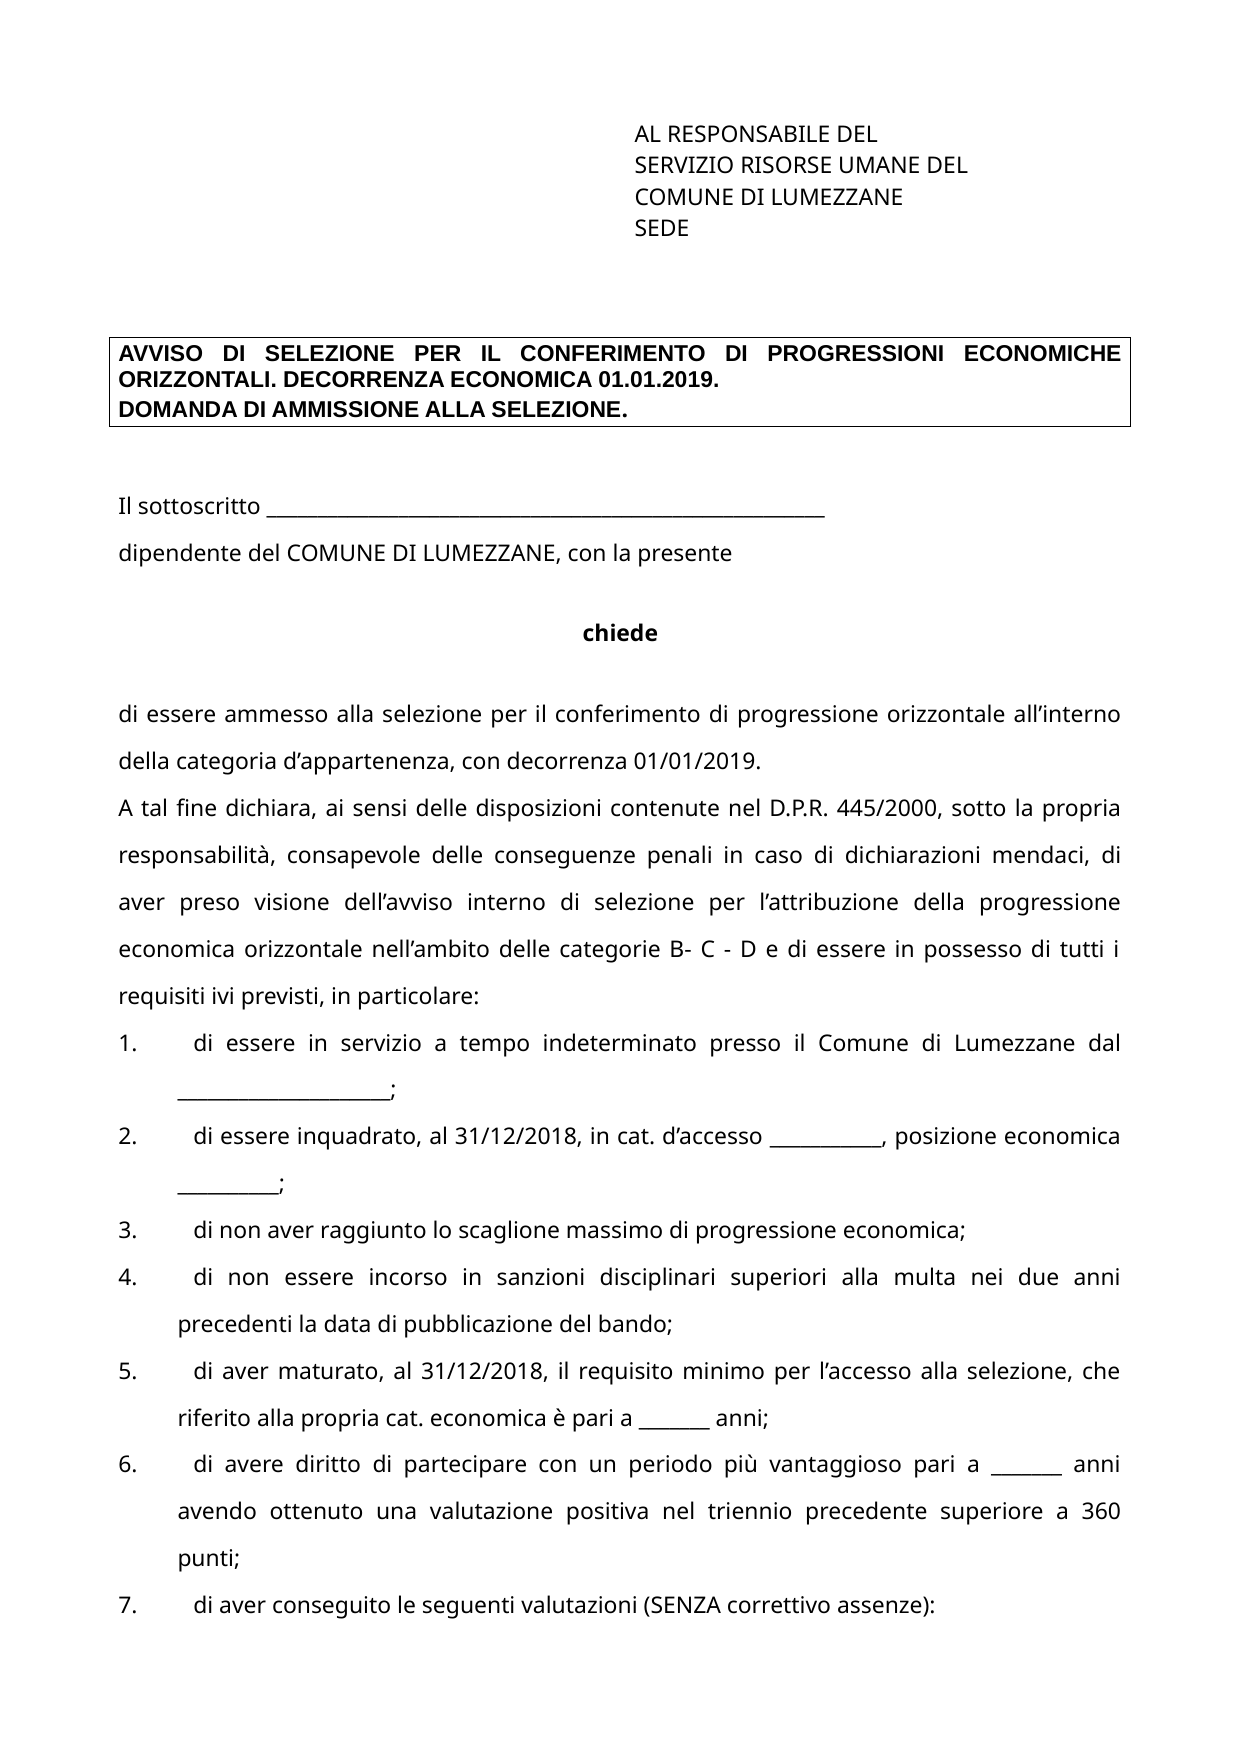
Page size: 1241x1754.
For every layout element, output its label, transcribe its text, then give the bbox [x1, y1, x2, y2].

list di essere in servizio a tempo indeterminato presso il Comune di Lumezzane dal _____________________; [118, 1026, 1122, 1104]
text A tal fine dichiara, ai sensi delle disposizioni contenute nel D.P.R. 445/2000, sotto la propria responsabilità, consapevole delle conseguenze penali in caso di dichiarazioni mendaci, di aver preso visione dell’avviso interno di selezione per l’attribuzione della progressione economica orizzontale nell’ambito delle categorie B- C - D e di essere in possesso di tutti i requisiti ivi previsti, in particolare: [118, 792, 1122, 1011]
list di essere inquadrato, al 31/12/2018, in cat. d’accesso ___________, posizione economica __________; [118, 1120, 1122, 1198]
list di avere diritto di partecipare con un periodo più vantaggioso pari a _______ anni avendo ottenuto una valutazione positiva nel triennio precedente superiore a 360 punti; [118, 1448, 1122, 1573]
text SERVIZIO RISORSE UMANE DEL [561, 149, 1122, 181]
text chiede [118, 617, 1122, 649]
text COMUNE DI LUMEZZANE [561, 181, 1122, 212]
text Il sottoscritto _______________________________________________________ [118, 489, 1122, 521]
text di essere ammesso alla selezione per il conferimento di progressione orizzontale all’interno della categoria d’appartenenza, con decorrenza 01/01/2019. [118, 698, 1122, 776]
list di non aver raggiunto lo scaglione massimo di progressione economica; [118, 1214, 1122, 1245]
list di non essere incorso in sanzioni disciplinari superiori alla multa nei due anni precedenti la data di pubblicazione del bando; [118, 1261, 1122, 1339]
list di aver conseguito le seguenti valutazioni (SENZA correttivo assenze): [118, 1589, 1122, 1620]
text DOMANDA DI AMMISSIONE ALLA SELEZIONE. [110, 389, 1130, 426]
text AL RESPONSABILE DEL [561, 118, 1122, 149]
text AVVISO DI SELEZIONE PER IL CONFERIMENTO DI PROGRESSIONI ECONOMICHE ORIZZONTALI. DECORRENZA ECONOMICA 01.01.2019. [110, 338, 1130, 389]
list di aver maturato, al 31/12/2018, il requisito minimo per l’accesso alla selezione, che riferito alla propria cat. economica è pari a _______ anni; [118, 1354, 1122, 1433]
text dipendente del COMUNE DI LUMEZZANE, con la presente [118, 536, 1122, 568]
text SEDE [559, 212, 1122, 243]
